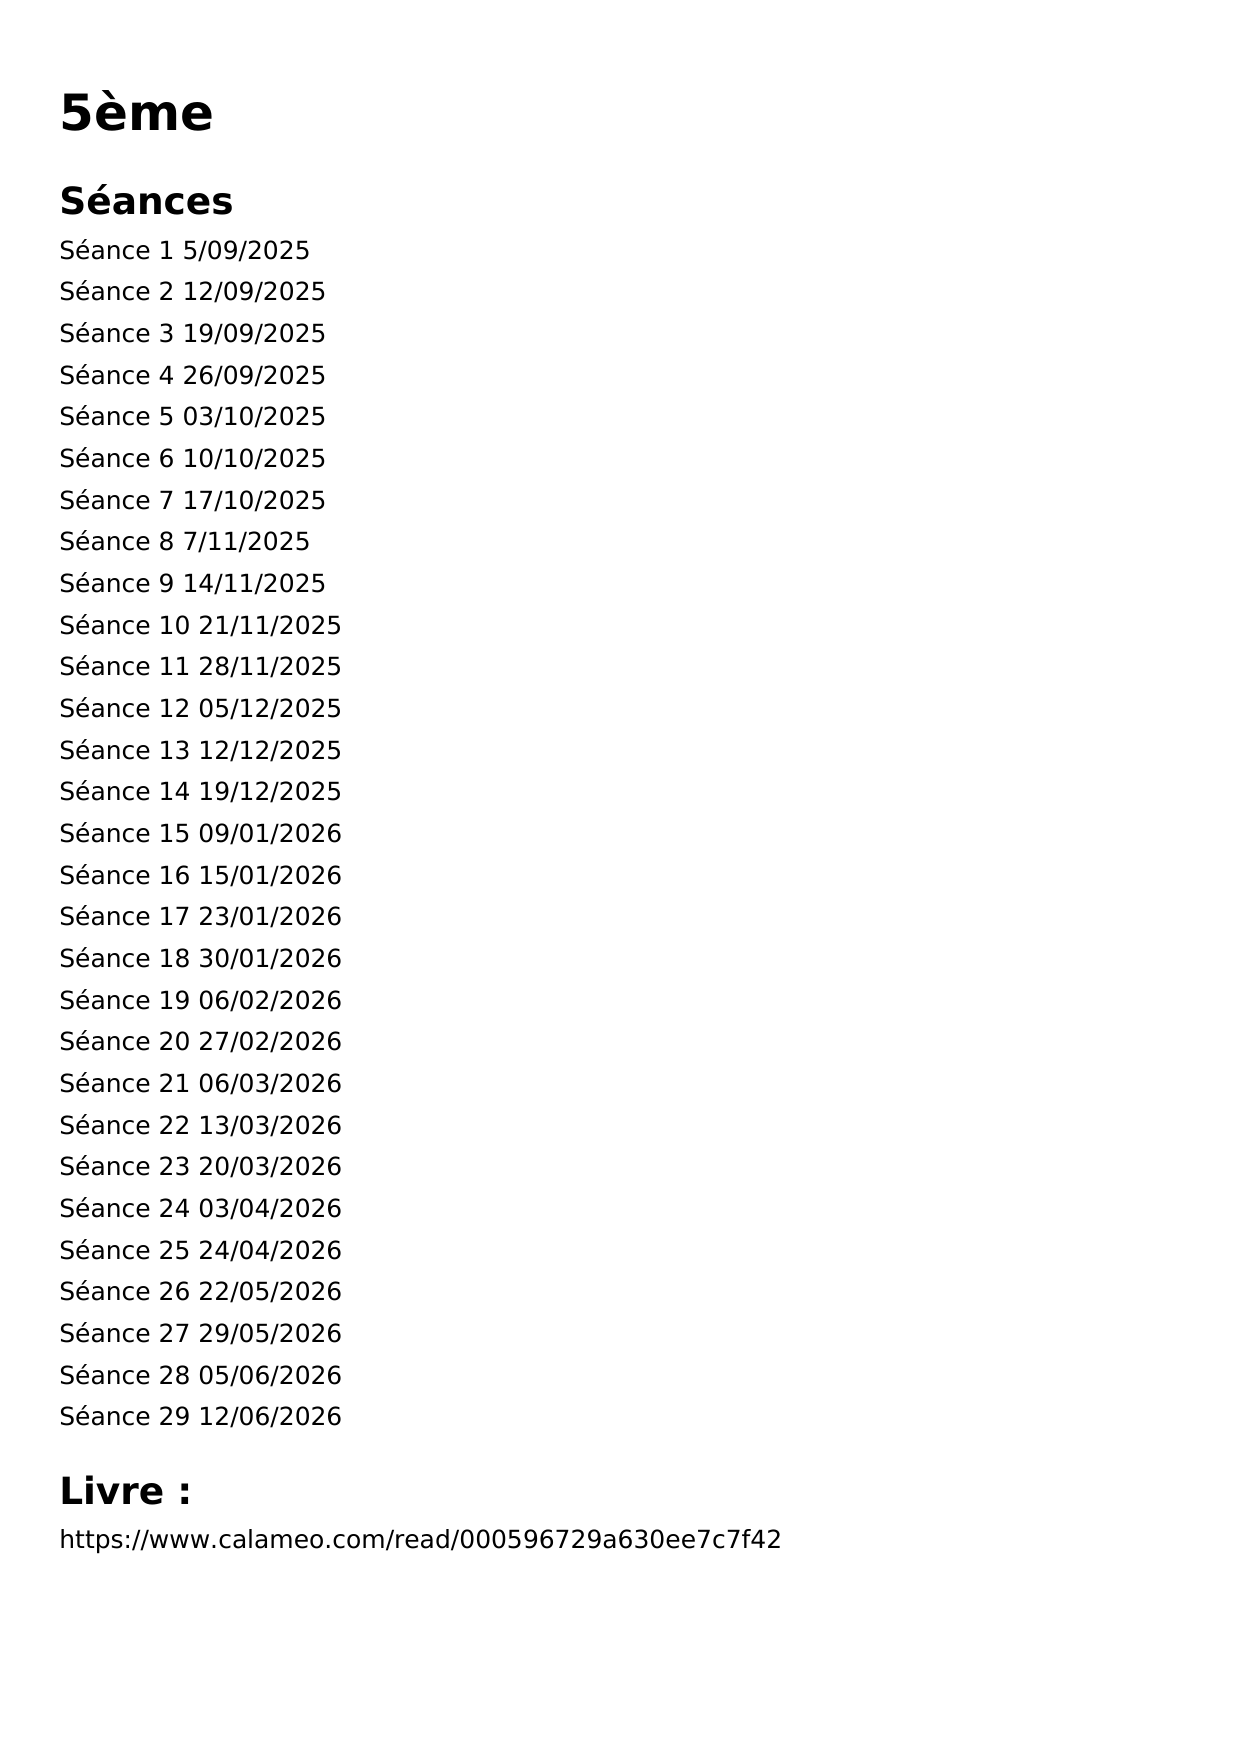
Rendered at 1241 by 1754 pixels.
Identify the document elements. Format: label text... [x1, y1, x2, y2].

text Séance 21 06/03/2026 [59, 1069, 1181, 1098]
text Séance 2 12/09/2025 [59, 278, 1181, 307]
text Séance 11 28/11/2025 [59, 653, 1181, 682]
text https://www.calameo.com/read/000596729a630ee7c7f42 [59, 1525, 1181, 1554]
text Séance 22 13/03/2026 [59, 1111, 1181, 1140]
text Séance 5 03/10/2025 [59, 403, 1181, 432]
text Séance 6 10/10/2025 [59, 444, 1181, 473]
text Séance 10 21/11/2025 [59, 611, 1181, 640]
text Séance 13 12/12/2025 [59, 736, 1181, 765]
text Séance 16 15/01/2026 [59, 861, 1181, 890]
text Séance 24 03/04/2026 [59, 1194, 1181, 1223]
text Séance 25 24/04/2026 [59, 1236, 1181, 1265]
text Séance 14 19/12/2025 [59, 778, 1181, 807]
text Séance 29 12/06/2026 [59, 1403, 1181, 1432]
text Séance 28 05/06/2026 [59, 1361, 1181, 1390]
text Séance 4 26/09/2025 [59, 361, 1181, 390]
text Séance 20 27/02/2026 [59, 1028, 1181, 1057]
text Séance 12 05/12/2025 [59, 694, 1181, 723]
text Séance 17 23/01/2026 [59, 903, 1181, 932]
text Séance 3 19/09/2025 [59, 319, 1181, 348]
text Séance 27 29/05/2026 [59, 1319, 1181, 1348]
text Séance 18 30/01/2026 [59, 944, 1181, 973]
text Séance 8 7/11/2025 [59, 528, 1181, 557]
text Séance 9 14/11/2025 [59, 569, 1181, 598]
text Séance 15 09/01/2026 [59, 819, 1181, 848]
text Séance 26 22/05/2026 [59, 1278, 1181, 1307]
subtitle Séances [59, 180, 1181, 223]
text Séance 23 20/03/2026 [59, 1153, 1181, 1182]
subtitle Livre : [59, 1469, 1181, 1513]
text Séance 7 17/10/2025 [59, 486, 1181, 515]
subtitle 5ème [59, 84, 1181, 142]
text Séance 1 5/09/2025 [59, 236, 1181, 265]
text Séance 19 06/02/2026 [59, 986, 1181, 1015]
